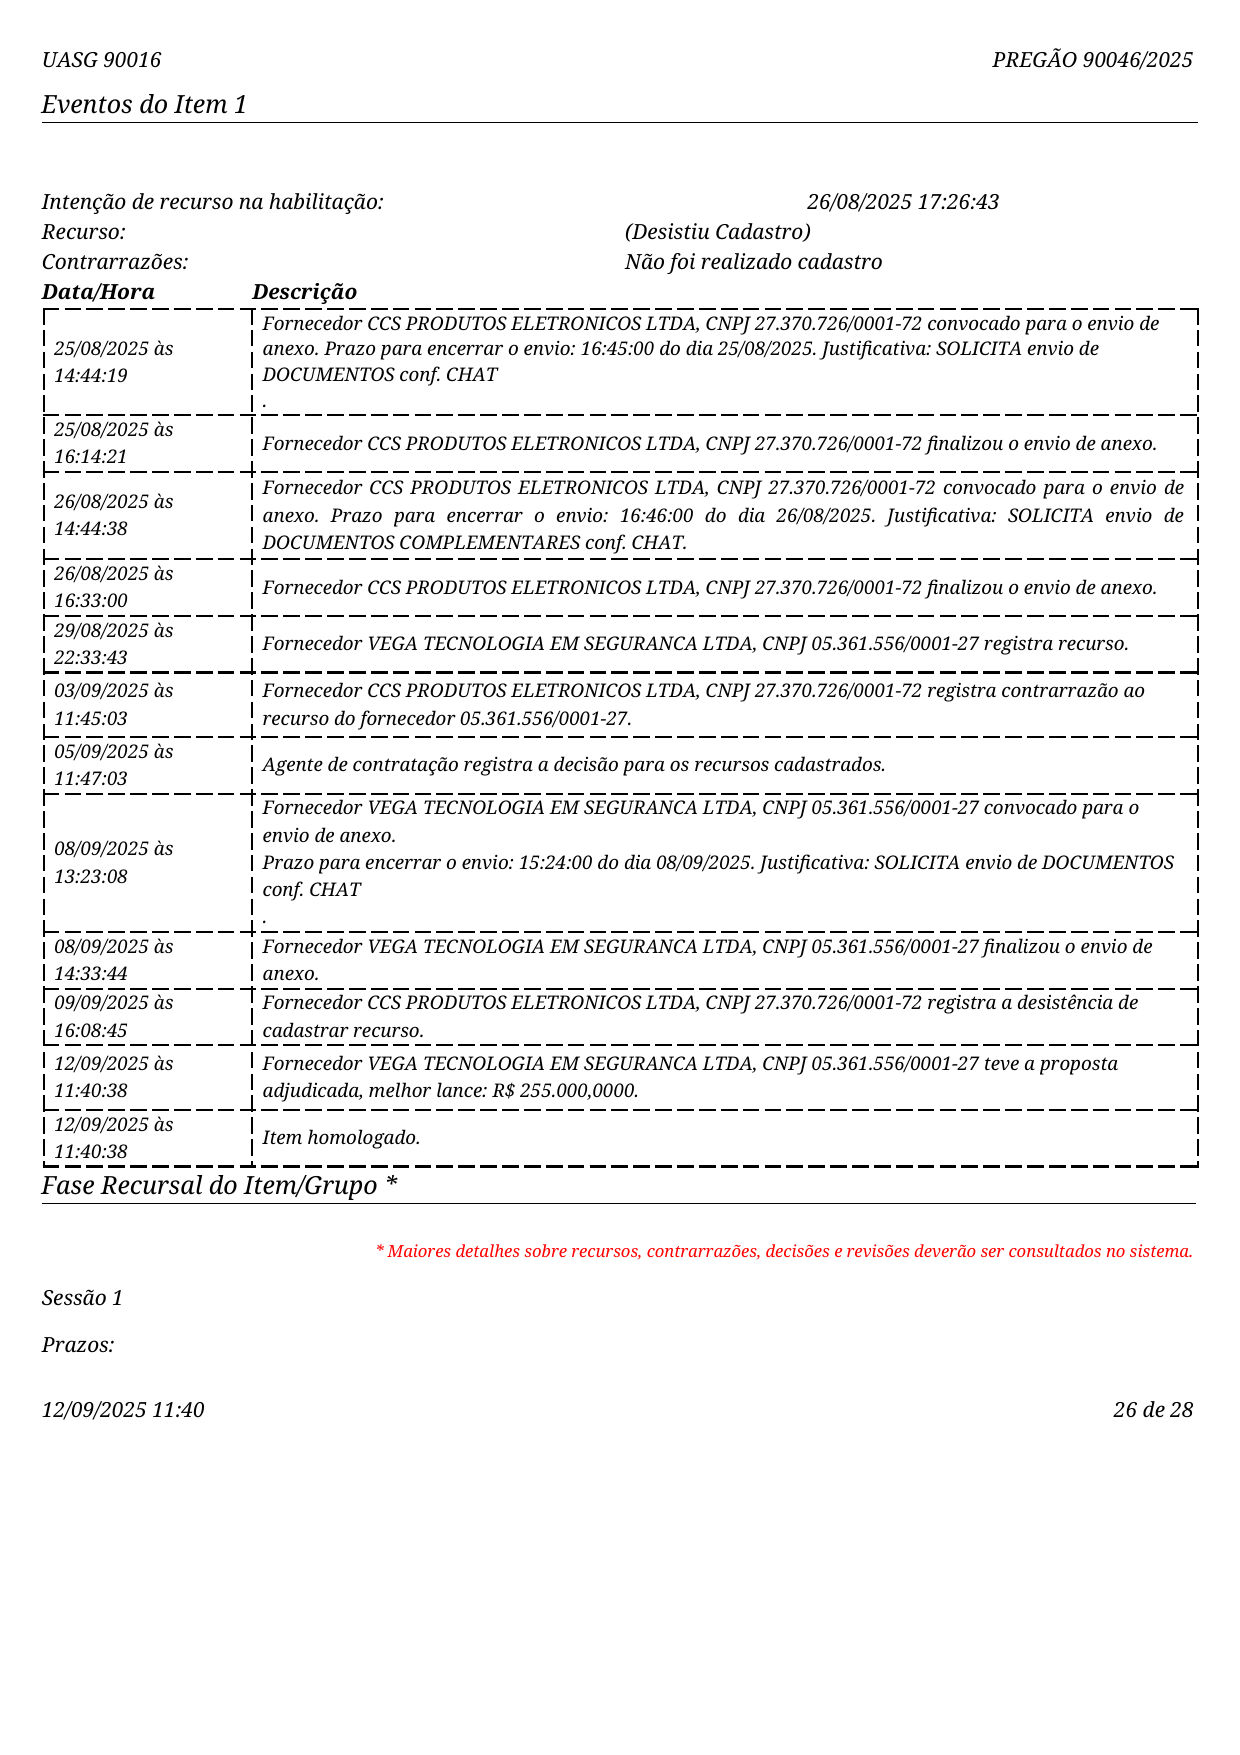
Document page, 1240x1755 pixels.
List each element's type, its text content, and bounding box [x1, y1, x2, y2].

table_cell 25/08/2025 às 16:14:21 [44, 414, 252, 471]
table_cell Fornecedor CCS PRODUTOS ELETRONICOS LTDA, CNPJ 27.370.726/0001-72 finalizou o envio de anexo. [252, 414, 1198, 471]
table_cell Não foi realizado cadastro [625, 247, 1002, 277]
table_cell 03/09/2025 às 11:45:03 [44, 671, 252, 736]
table_cell 12/09/2025 às 11:40:38 [44, 1109, 252, 1165]
text Prazos: [42, 1331, 1196, 1359]
table_cell Fornecedor VEGA TECNOLOGIA EM SEGURANCA LTDA, CNPJ 05.361.556/0001-27 registra recurso. [252, 615, 1198, 671]
table_cell 29/08/2025 às 22:33:43 [44, 615, 252, 671]
table_header 26/08/2025 17:26:43 [625, 187, 1002, 217]
table_cell 08/09/2025 às 14:33:44 [44, 931, 252, 988]
table_cell 26/08/2025 às 16:33:00 [44, 558, 252, 615]
table_cell Fornecedor CCS PRODUTOS ELETRONICOS LTDA, CNPJ 27.370.726/0001-72 registra contrarrazão ao recurso do fornecedor 05.361.556/0001-27. [252, 671, 1198, 736]
table_header Intenção de recurso na habilitação: [42, 187, 625, 217]
subtitle Eventos do Item 1 [41, 86, 1196, 121]
text Sessão 1 [42, 1283, 1196, 1312]
table_cell 12/09/2025 às 11:40:38 [44, 1044, 252, 1109]
table_cell 05/09/2025 às 11:47:03 [44, 736, 252, 793]
table_cell Contrarrazões: [42, 247, 625, 277]
table_cell (Desistiu Cadastro) [625, 217, 1002, 247]
table_cell 26/08/2025 às 14:44:38 [44, 471, 252, 558]
table_cell Fornecedor CCS PRODUTOS ELETRONICOS LTDA, CNPJ 27.370.726/0001-72 finalizou o envio de anexo. [252, 558, 1198, 615]
table_cell Fornecedor CCS PRODUTOS ELETRONICOS LTDA, CNPJ 27.370.726/0001-72 convocado para o envio de anexo. Prazo para encerrar o envio: 16:46:00 do dia 26/08/2025. Justificativa: SOLICITA envio de DOCUMENTOS COMPLEMENTARES conf. CHAT. [252, 471, 1198, 558]
table_cell 09/09/2025 às 16:08:45 [44, 988, 252, 1044]
table_cell Fornecedor VEGA TECNOLOGIA EM SEGURANCA LTDA, CNPJ 05.361.556/0001-27 finalizou o envio de anexo. [252, 931, 1198, 988]
table_cell Agente de contratação registra a decisão para os recursos cadastrados. [252, 736, 1198, 793]
text * Maiores detalhes sobre recursos, contrarrazões, decisões e revisões deverão ser consultados no sistema. [42, 1239, 1196, 1262]
table_cell Recurso: [42, 217, 625, 247]
table_header 25/08/2025 às 14:44:19 [44, 308, 252, 414]
table_cell Fornecedor VEGA TECNOLOGIA EM SEGURANCA LTDA, CNPJ 05.361.556/0001-27 teve a proposta adjudicada, melhor lance: R$ 255.000,0000. [252, 1044, 1198, 1109]
subtitle Data/Hora Descrição [42, 277, 1196, 306]
subtitle Fase Recursal do Item/Grupo * [41, 1167, 1196, 1201]
table_cell Item homologado. [252, 1109, 1198, 1165]
table_header Fornecedor CCS PRODUTOS ELETRONICOS LTDA, CNPJ 27.370.726/0001-72 convocado para o envio de anexo. Prazo para encerrar o envio: 16:45:00 do dia 25/08/2025. Justificativa: SOLICITA envio de DOCUMENTOS conf. CHAT . [252, 308, 1198, 414]
table_cell Fornecedor VEGA TECNOLOGIA EM SEGURANCA LTDA, CNPJ 05.361.556/0001-27 convocado para o envio de anexo. Prazo para encerrar o envio: 15:24:00 do dia 08/09/2025. Justificativa: SOLICITA envio de DOCUMENTOS conf. CHAT . [252, 793, 1198, 931]
table_cell Fornecedor CCS PRODUTOS ELETRONICOS LTDA, CNPJ 27.370.726/0001-72 registra a desistência de cadastrar recurso. [252, 988, 1198, 1044]
table_cell 08/09/2025 às 13:23:08 [44, 793, 252, 931]
